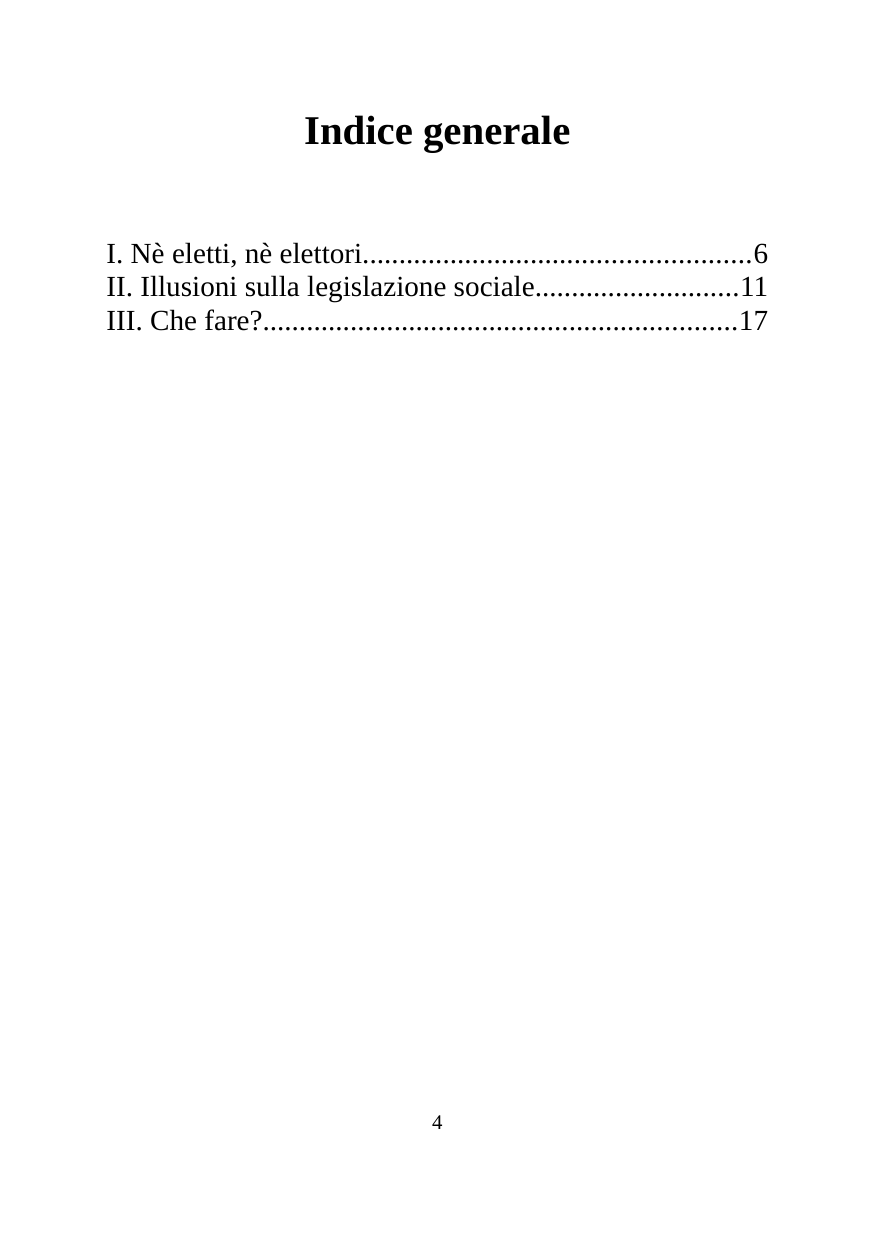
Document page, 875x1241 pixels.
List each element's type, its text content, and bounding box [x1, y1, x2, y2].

subtitle Indice generale [106, 106, 768, 153]
text III. Che fare? 17 [106, 303, 768, 337]
text I. Nè eletti, nè elettori. 6 [106, 236, 768, 269]
text II. Illusioni sulla legislazione sociale 11 [106, 269, 768, 303]
